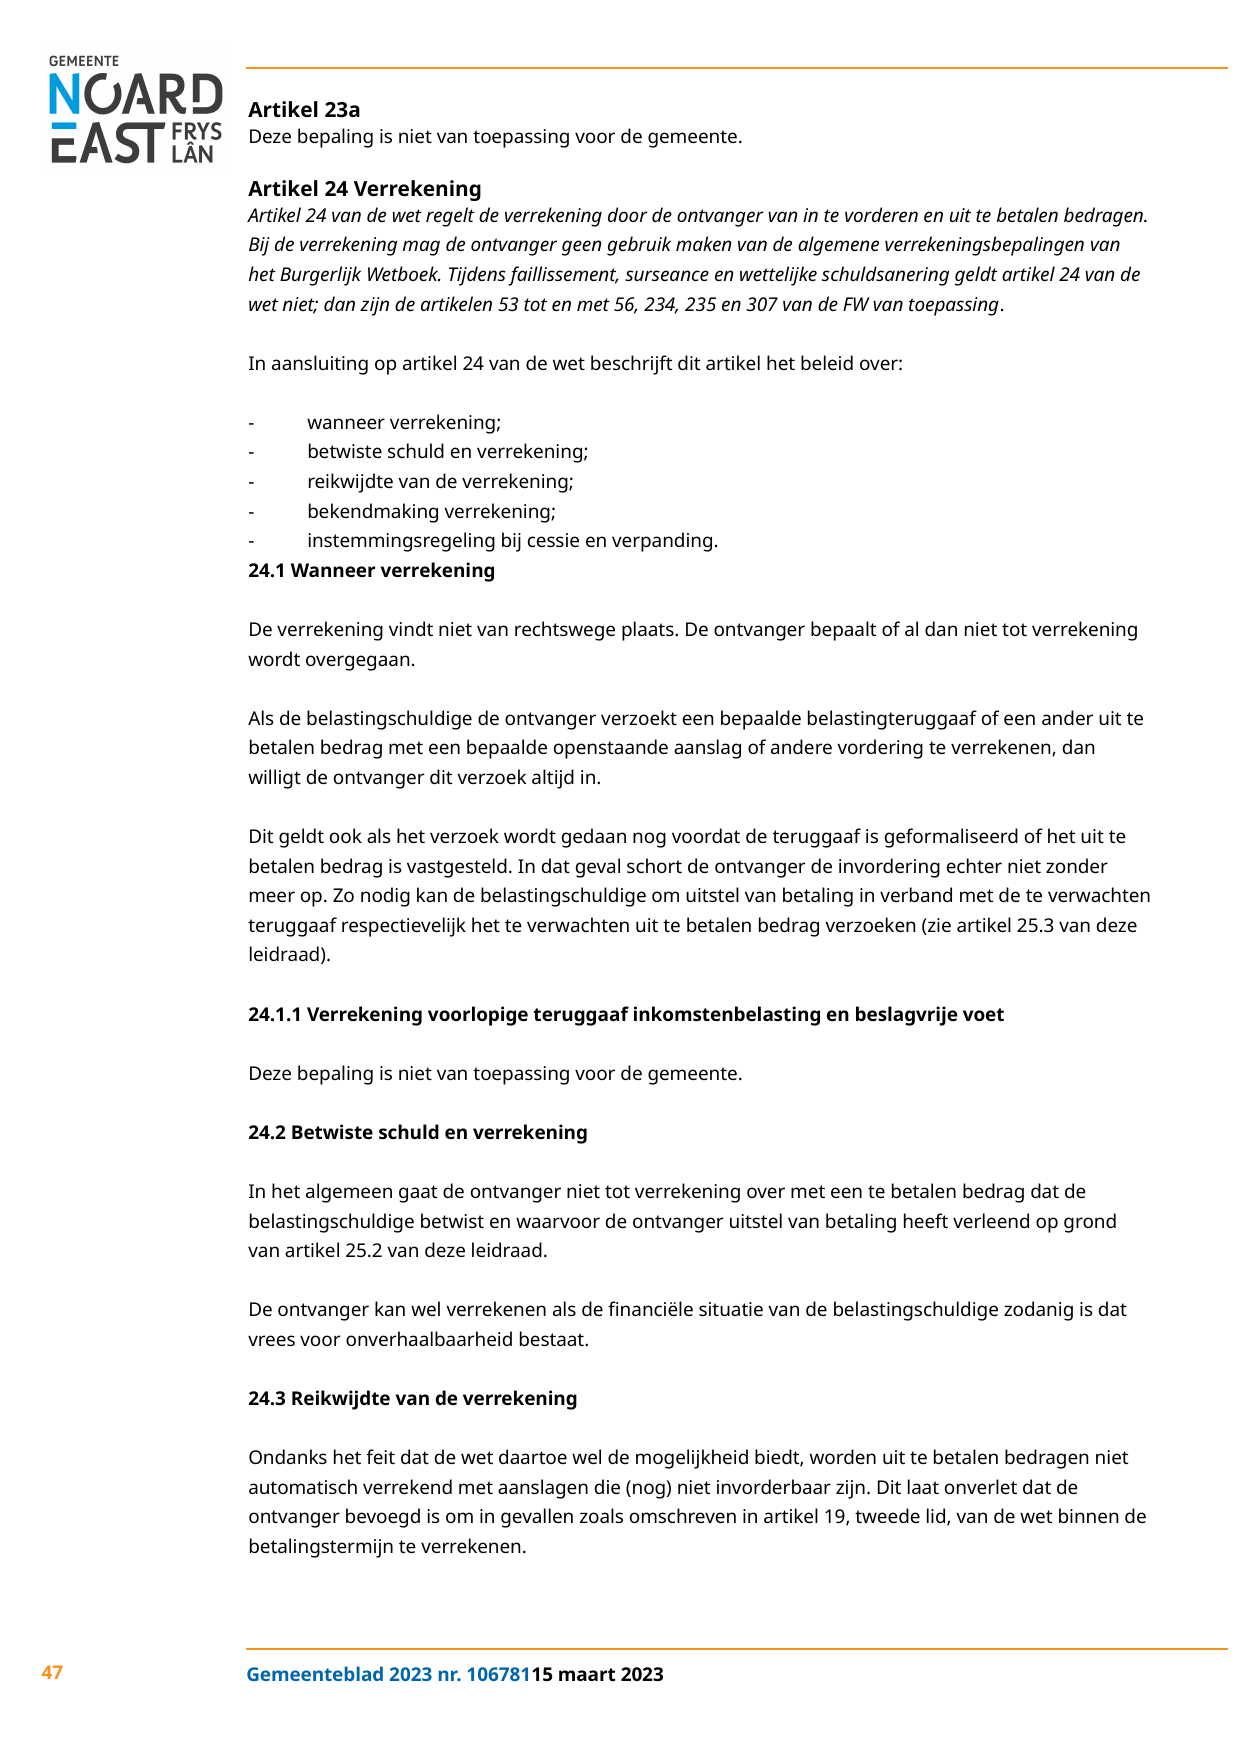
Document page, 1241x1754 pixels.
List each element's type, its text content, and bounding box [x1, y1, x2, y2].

text Artikel 24 van de wet regelt de verrekening door de ontvanger van in te vorderen en uit te betalen bedragen. Bij de verrekening mag de ontvanger geen gebruik maken van de algemene verrekeningsbepalingen van het Burgerlijk Wetboek. Tijdens faillissement, surseance en wettelijke schuldsanering geldt artikel 24 van de wet niet; dan zijn de artikelen 53 tot en met 56, 234, 235 en 307 van de FW van toepassing. [248, 202, 1152, 317]
text 24.2 Betwiste schuld en verrekening [248, 1119, 1152, 1145]
text De ontvanger kan wel verrekenen als de financiële situatie van de belastingschuldige zodanig is dat vrees voor onverhaalbaarheid bestaat. [248, 1297, 1152, 1352]
text Als de belastingschuldige de ontvanger verzoekt een bepaalde belastingteruggaaf of een ander uit te betalen bedrag met een bepaalde openstaande aanslag of andere vordering te verrekenen, dan willigt de ontvanger dit verzoek altijd in. [248, 705, 1152, 790]
list instemmingsregeling bij cessie en verpanding. [248, 527, 1152, 553]
text 24.1 Wanneer verrekening [248, 557, 1152, 583]
text In het algemeen gaat de ontvanger niet tot verrekening over met een te betalen bedrag dat de belastingschuldige betwist en waarvoor de ontvanger uitstel van betaling heeft verleend op grond van artikel 25.2 van deze leidraad. [248, 1178, 1152, 1263]
picture [41, 47, 231, 172]
text 24.3 Reikwijdte van de verrekening [248, 1385, 1152, 1411]
text Artikel 23a [248, 95, 1152, 123]
text Deze bepaling is niet van toepassing voor de gemeente. [248, 123, 1152, 149]
list wanneer verrekening; [248, 409, 1152, 435]
text Dit geldt ook als het verzoek wordt gedaan nog voordat de teruggaaf is geformaliseerd of het uit te betalen bedrag is vastgesteld. In dat geval schort de ontvanger de invordering echter niet zonder meer op. Zo nodig kan de belastingschuldige om uitstel van betaling in verband met de te verwachten teruggaaf respectievelijk het te verwachten uit te betalen bedrag verzoeken (zie artikel 25.3 van deze leidraad). [248, 823, 1152, 967]
text Deze bepaling is niet van toepassing voor de gemeente. [248, 1060, 1152, 1086]
text Ondanks het feit dat de wet daartoe wel de mogelijkheid biedt, worden uit te betalen bedragen niet automatisch verrekend met aanslagen die (nog) niet invorderbaar zijn. Dit laat onverlet dat de ontvanger bevoegd is om in gevallen zoals omschreven in artikel 19, tweede lid, van de wet binnen de betalingstermijn te verrekenen. [248, 1444, 1152, 1559]
text Artikel 24 Verrekening [248, 174, 1152, 202]
list betwiste schuld en verrekening; [248, 439, 1152, 464]
list bekendmaking verrekening; [248, 498, 1152, 524]
text De verrekening vindt niet van rechtswege plaats. De ontvanger bepaalt of al dan niet tot verrekening wordt overgegaan. [248, 616, 1152, 672]
list reikwijdte van de verrekening; [248, 468, 1152, 494]
text In aansluiting op artikel 24 van de wet beschrijft dit artikel het beleid over: [248, 350, 1152, 376]
text 24.1.1 Verrekening voorlopige teruggaaf inkomstenbelasting en beslagvrije voet [248, 1001, 1152, 1027]
